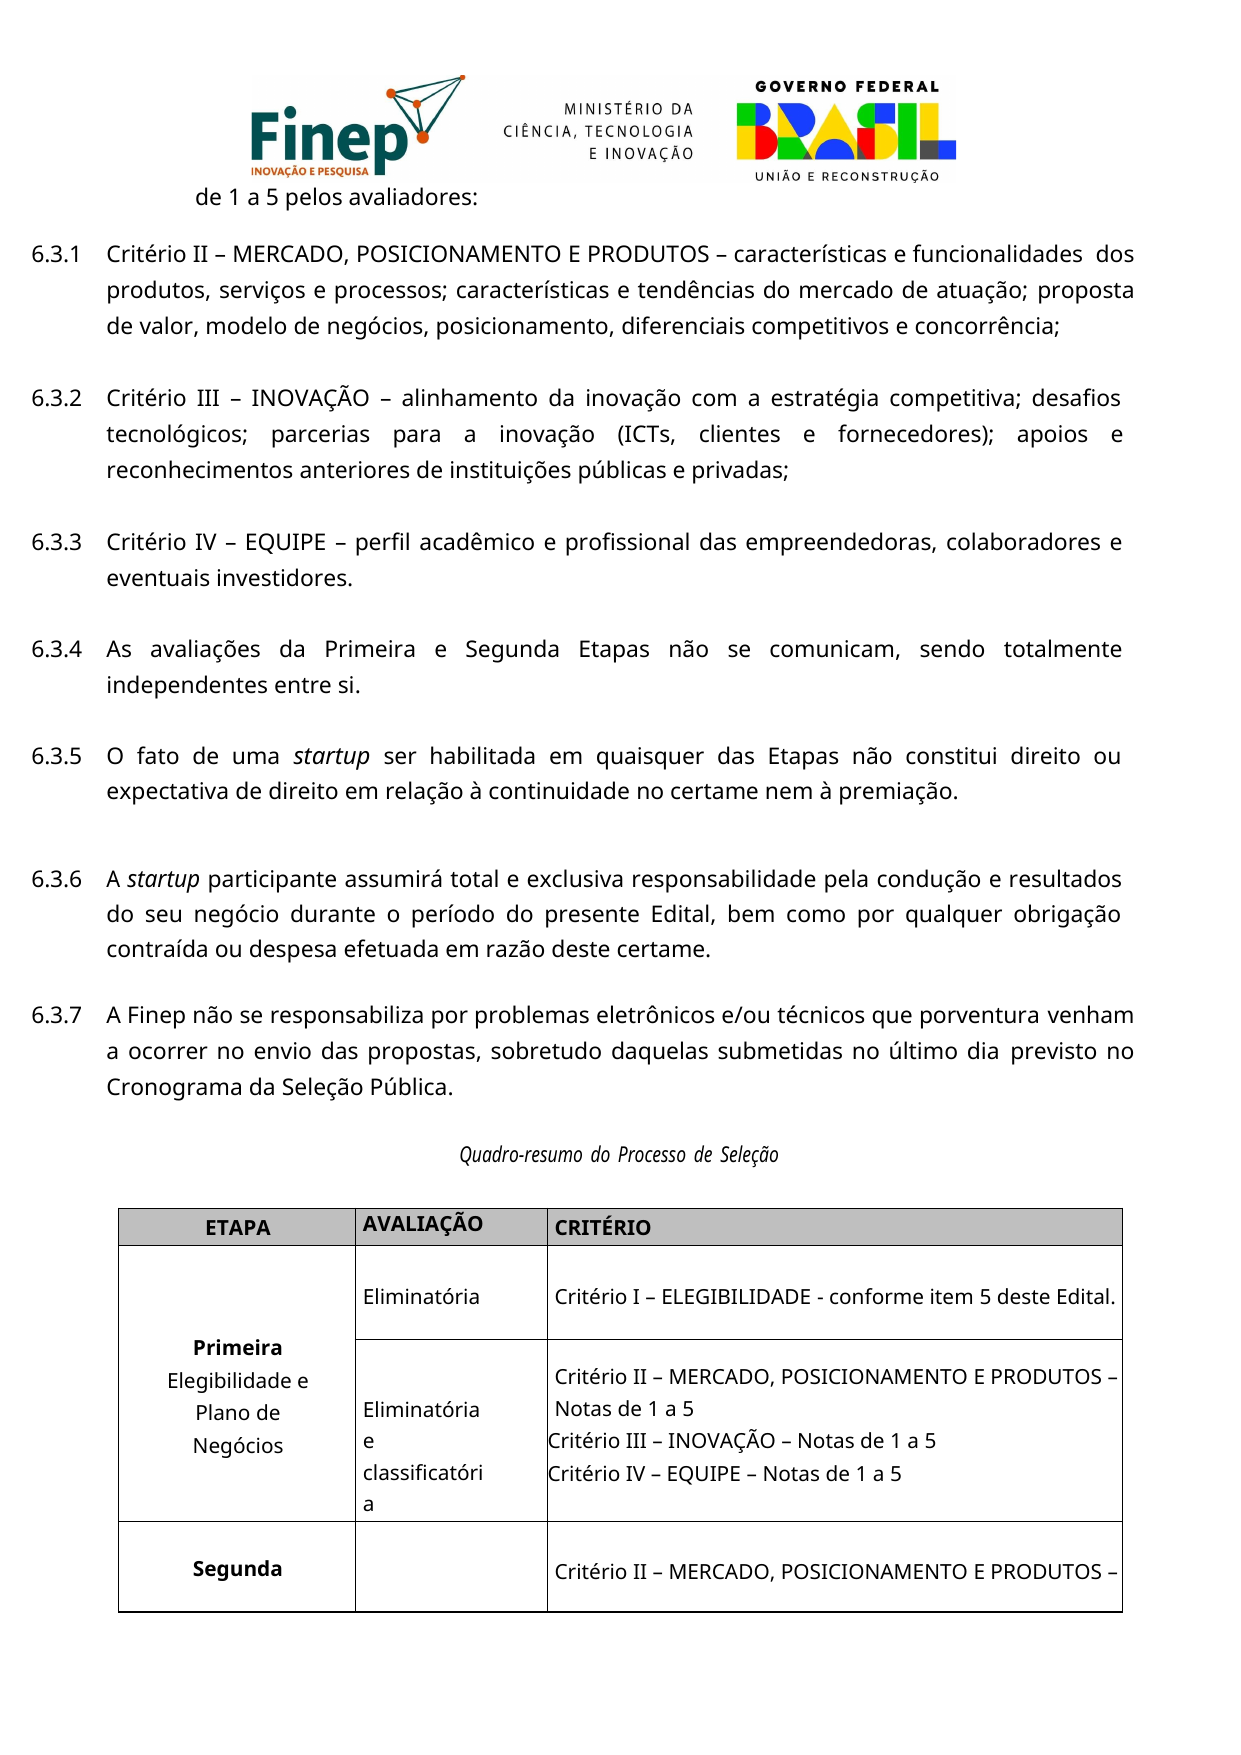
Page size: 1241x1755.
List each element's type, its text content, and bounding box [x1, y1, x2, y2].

list Critério II – MERCADO, POSICIONAMENTO E PRODUTOS – características e funcionalidades dos produtos, serviços e processos; características e tendências do mercado de atuação; proposta de valor, modelo de negócios, posicionamento, diferenciais competitivos e concorrência; [31, 238, 1134, 341]
table_cell Primeira Elegibilidade e Plano de Negócios [119, 1246, 355, 1521]
table_cell Segunda [119, 1522, 355, 1611]
list Critério IV – EQUIPE – perfil acadêmico e profissional das empreendedoras, colaboradores e eventuais investidores. [31, 526, 1123, 593]
table_cell Critério I – ELEGIBILIDADE - conforme item 5 deste Edital. [548, 1246, 1122, 1339]
text Quadro-resumo do Processo de Seleção [437, 1139, 803, 1168]
list O fato de uma startup ser habilitada em quaisquer das Etapas não constitui direito ou expectativa de direito em relação à continuidade no certame nem à premiação. [31, 739, 1123, 806]
list A Finep não se responsabiliza por problemas eletrônicos e/ou técnicos que porventura venham a ocorrer no envio das propostas, sobretudo daquelas submetidas no último dia previsto no Cronograma da Seleção Pública. [31, 999, 1134, 1102]
list As avaliações da Primeira e Segunda Etapas não se comunicam, sendo totalmente independentes entre si. [31, 633, 1123, 700]
list Critério III – INOVAÇÃO – alinhamento da inovação com a estratégia competitiva; desafios tecnológicos; parcerias para a inovação (ICTs, clientes e fornecedores); apoios e reconhecimentos anteriores de instituições públicas e privadas; [31, 382, 1123, 485]
text de 1 a 5 pelos avaliadores: [195, 181, 1123, 212]
table_cell Critério II – MERCADO, POSICIONAMENTO E PRODUTOS – [548, 1522, 1122, 1611]
table_cell Critério II – MERCADO, POSICIONAMENTO E PRODUTOS – Notas de 1 a 5 Critério III – INOVAÇÃO – Notas de 1 a 5 Critério IV – EQUIPE – Notas de 1 a 5 [548, 1340, 1122, 1521]
table_header AVALIAÇÃO [356, 1209, 547, 1245]
table_header ETAPA [119, 1209, 355, 1245]
table_cell Eliminatória [356, 1246, 547, 1339]
table_cell [356, 1522, 547, 1611]
list A startup participante assumirá total e exclusiva responsabilidade pela condução e resultados do seu negócio durante o período do presente Edital, bem como por qualquer obrigação contraída ou despesa efetuada em razão deste certame. [31, 862, 1123, 964]
table_header CRITÉRIO [548, 1209, 1122, 1245]
table_cell Eliminatória e classificatória [356, 1340, 547, 1521]
